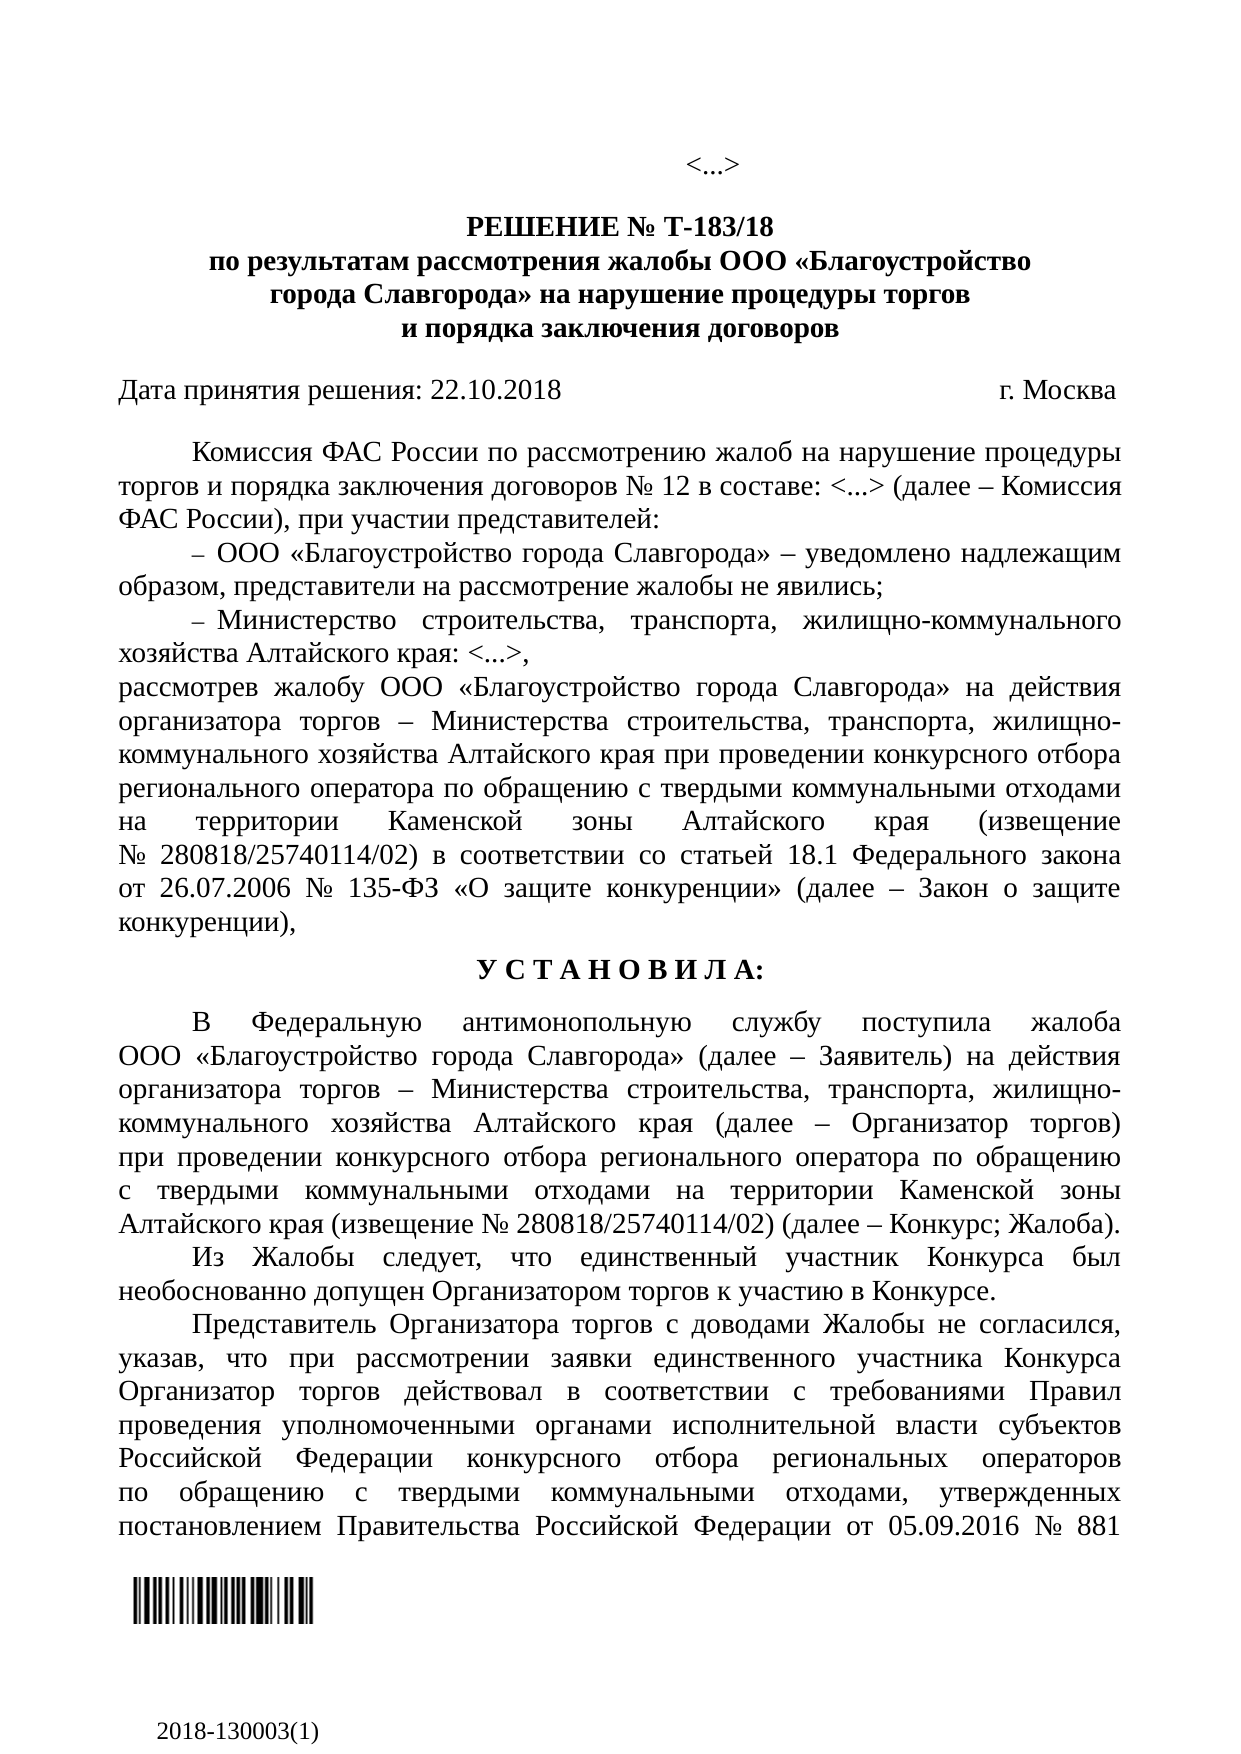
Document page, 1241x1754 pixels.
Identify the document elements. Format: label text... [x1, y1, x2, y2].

text – Министерство строительства, транспорта, жилищно-коммунального хозяйства Алтайского края: <...>, [118, 602, 1122, 669]
text – ООО «Благоустройство города Славгорода» – уведомлено надлежащим образом, представители на рассмотрение жалобы не явились; [118, 535, 1122, 602]
text РЕШЕНИЕ № Т-183/18 по результатам рассмотрения жалобы ООО «Благоустройство города Славгорода» на нарушение процедуры торгов и порядка заключения договоров [118, 209, 1122, 343]
text У С Т А Н О В И Л А: [118, 952, 1122, 985]
text рассмотрев жалобу ООО «Благоустройство города Славгорода» на действия организатора торгов – Министерства строительства, транспорта, жилищно-коммунального хозяйства Алтайского края при проведении конкурсного отбора регионального оператора по обращению с твердыми коммунальными отходами на территории Каменской зоны Алтайского края (извещение № 280818/25740114/02) в соответствии со статьей 18.1 Федерального закона от 26.07.2006 № 135-ФЗ «О защите конкуренции» (далее – Закон о защите конкуренции), [118, 669, 1122, 937]
text В Федеральную антимонопольную службу поступила жалоба ООО «Благоустройство города Славгорода» (далее – Заявитель) на действия организатора торгов – Министерства строительства, транспорта, жилищно-коммунального хозяйства Алтайского края (далее – Организатор торгов) при проведении конкурсного отбора регионального оператора по обращению с твердыми коммунальными отходами на территории Каменской зоны Алтайского края (извещение № 280818/25740114/02) (далее – Конкурс; Жалоба). [118, 1004, 1122, 1239]
text <...> [685, 147, 1122, 180]
picture [118, 1577, 331, 1624]
text Из Жалобы следует, что единственный участник Конкурса был необоснованно допущен Организатором торгов к участию в Конкурсе. [118, 1239, 1122, 1306]
text Представитель Организатора торгов с доводами Жалобы не согласился, указав, что при рассмотрении заявки единственного участника Конкурса Организатор торгов действовал в соответствии с требованиями Правил проведения уполномоченными органами исполнительной власти субъектов Российской Федерации конкурсного отбора региональных операторов по обращению с твердыми коммунальными отходами, утвержденных постановлением Правительства Российской Федерации от 05.09.2016 № 881 [118, 1306, 1122, 1541]
text Комиссия ФАС России по рассмотрению жалоб на нарушение процедуры торгов и порядка заключения договоров № 12 в составе: <...> (далее – Комиссия ФАС России), при участии представителей: [118, 434, 1122, 535]
text Дата принятия решения: 22.10.2018 г. Москва [118, 372, 1122, 406]
